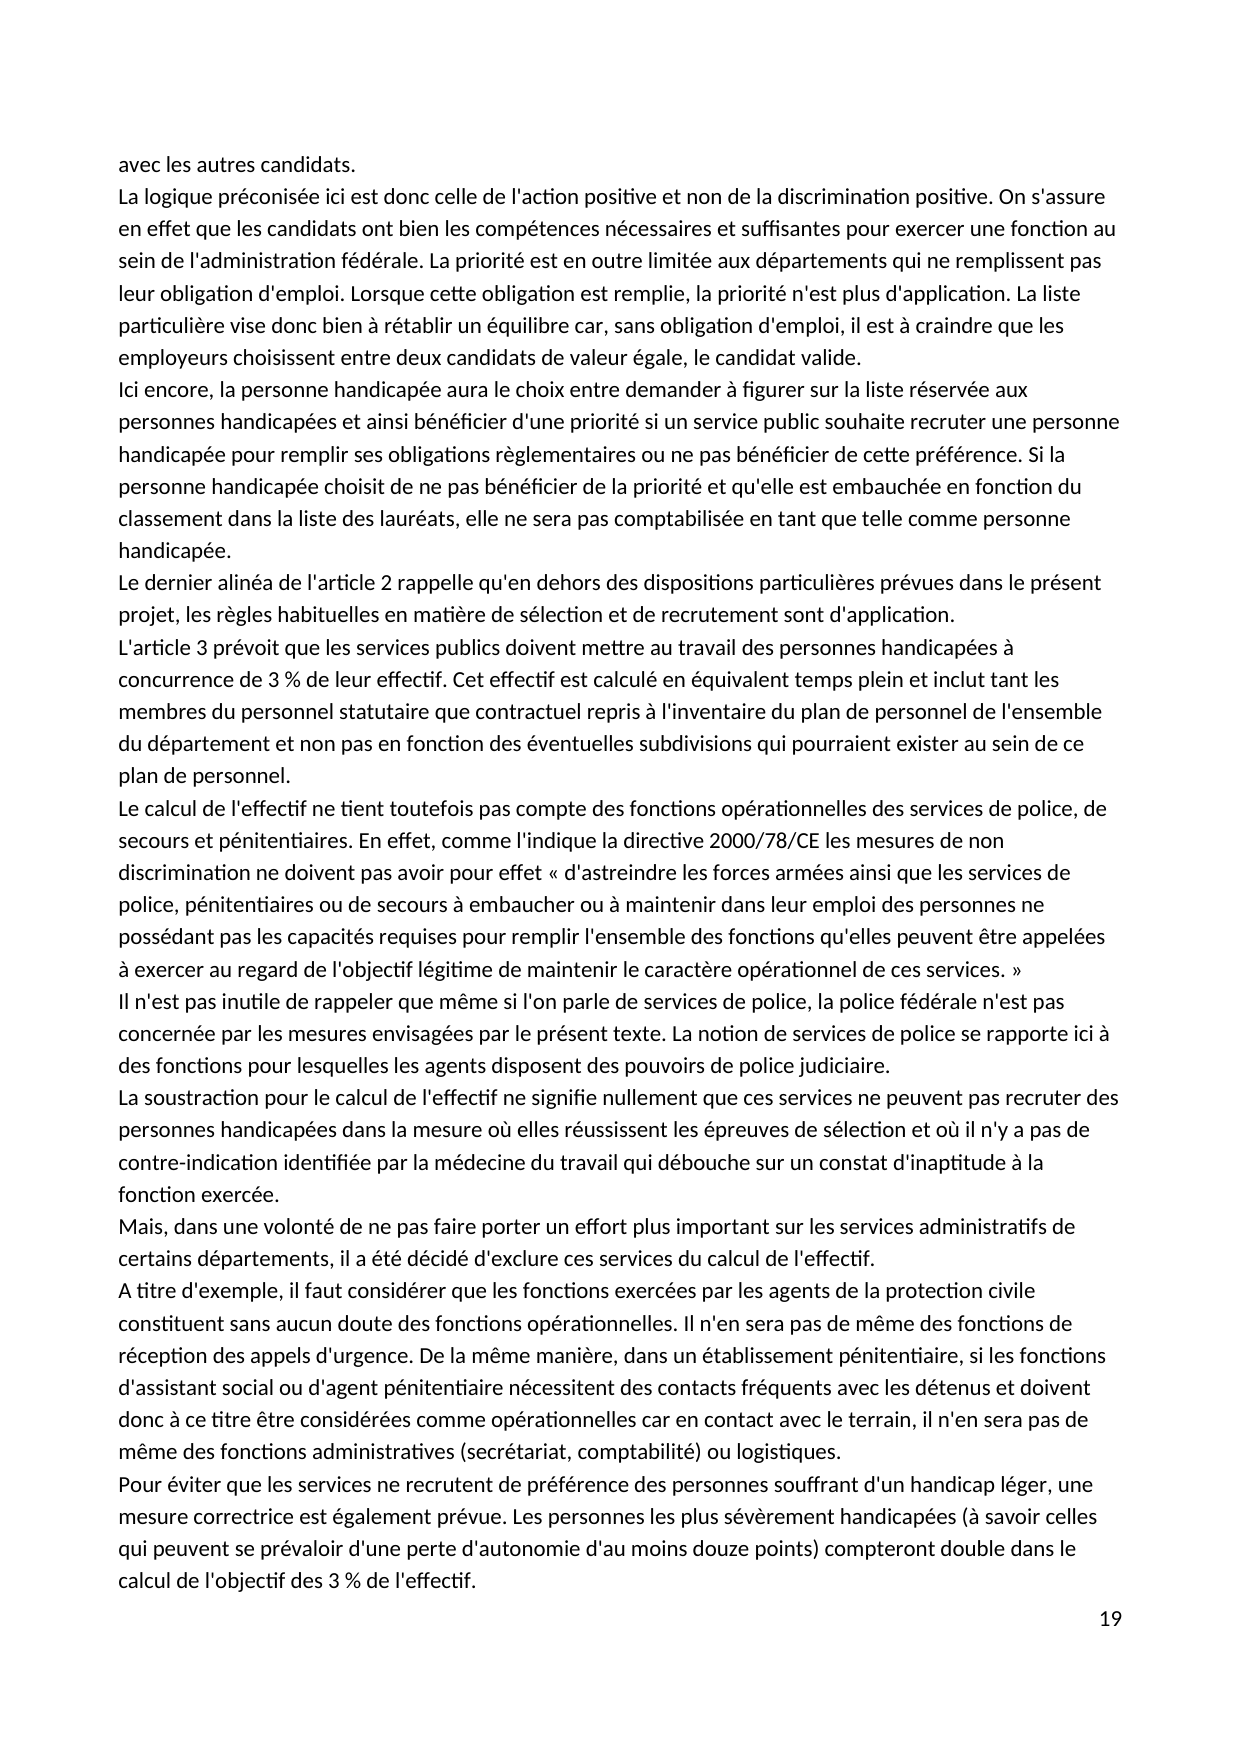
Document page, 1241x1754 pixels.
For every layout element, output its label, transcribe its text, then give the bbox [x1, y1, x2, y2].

text avec les autres candidats. La logique préconisée ici est donc celle de l'action positive et non de la discrimination positive. On s'assure en effet que les candidats ont bien les compétences nécessaires et suffisantes pour exercer une fonction au sein de l'administration fédérale. La priorité est en outre limitée aux départements qui ne remplissent pas leur obligation d'emploi. Lorsque cette obligation est remplie, la priorité n'est plus d'application. La liste particulière vise donc bien à rétablir un équilibre car, sans obligation d'emploi, il est à craindre que les employeurs choisissent entre deux candidats de valeur égale, le candidat valide. Ici encore, la personne handicapée aura le choix entre demander à figurer sur la liste réservée aux personnes handicapées et ainsi bénéficier d'une priorité si un service public souhaite recruter une personne handicapée pour remplir ses obligations règlementaires ou ne pas bénéficier de cette préférence. Si la personne handicapée choisit de ne pas bénéficier de la priorité et qu'elle est embauchée en fonction du classement dans la liste des lauréats, elle ne sera pas comptabilisée en tant que telle comme personne handicapée. Le dernier alinéa de l'article 2 rappelle qu'en dehors des dispositions particulières prévues dans le présent projet, les règles habituelles en matière de sélection et de recrutement sont d'application. L'article 3 prévoit que les services publics doivent mettre au travail des personnes handicapées à concurrence de 3 % de leur effectif. Cet effectif est calculé en équivalent temps plein et inclut tant les membres du personnel statutaire que contractuel repris à l'inventaire du plan de personnel de l'ensemble du département et non pas en fonction des éventuelles subdivisions qui pourraient exister au sein de ce plan de personnel. Le calcul de l'effectif ne tient toutefois pas compte des fonctions opérationnelles des services de police, de secours et pénitentiaires. En effet, comme l'indique la directive 2000/78/CE les mesures de non discrimination ne doivent pas avoir pour effet « d'astreindre les forces armées ainsi que les services de police, pénitentiaires ou de secours à embaucher ou à maintenir dans leur emploi des personnes ne possédant pas les capacités requises pour remplir l'ensemble des fonctions qu'elles peuvent être appelées à exercer au regard de l'objectif légitime de maintenir le caractère opérationnel de ces services. » Il n'est pas inutile de rappeler que même si l'on parle de services de police, la police fédérale n'est pas concernée par les mesures envisagées par le présent texte. La notion de services de police se rapporte ici à des fonctions pour lesquelles les agents disposent des pouvoirs de police judiciaire. La soustraction pour le calcul de l'effectif ne signifie nullement que ces services ne peuvent pas recruter des personnes handicapées dans la mesure où elles réussissent les épreuves de sélection et où il n'y a pas de contre-indication identifiée par la médecine du travail qui débouche sur un constat d'inaptitude à la fonction exercée. Mais, dans une volonté de ne pas faire porter un effort plus important sur les services administratifs de certains départements, il a été décidé d'exclure ces services du calcul de l'effectif. A titre d'exemple, il faut considérer que les fonctions exercées par les agents de la protection civile constituent sans aucun doute des fonctions opérationnelles. Il n'en sera pas de même des fonctions de réception des appels d'urgence. De la même manière, dans un établissement pénitentiaire, si les fonctions d'assistant social ou d'agent pénitentiaire nécessitent des contacts fréquents avec les détenus et doivent donc à ce titre être considérées comme opérationnelles car en contact avec le terrain, il n'en sera pas de même des fonctions administratives (secrétariat, comptabilité) ou logistiques. Pour éviter que les services ne recrutent de préférence des personnes souffrant d'un handicap léger, une mesure correctrice est également prévue. Les personnes les plus sévèrement handicapées (à savoir celles qui peuvent se prévaloir d'une perte d'autonomie d'au moins douze points) compteront double dans le calcul de l'objectif des 3 % de l'effectif. [118, 150, 1122, 1594]
